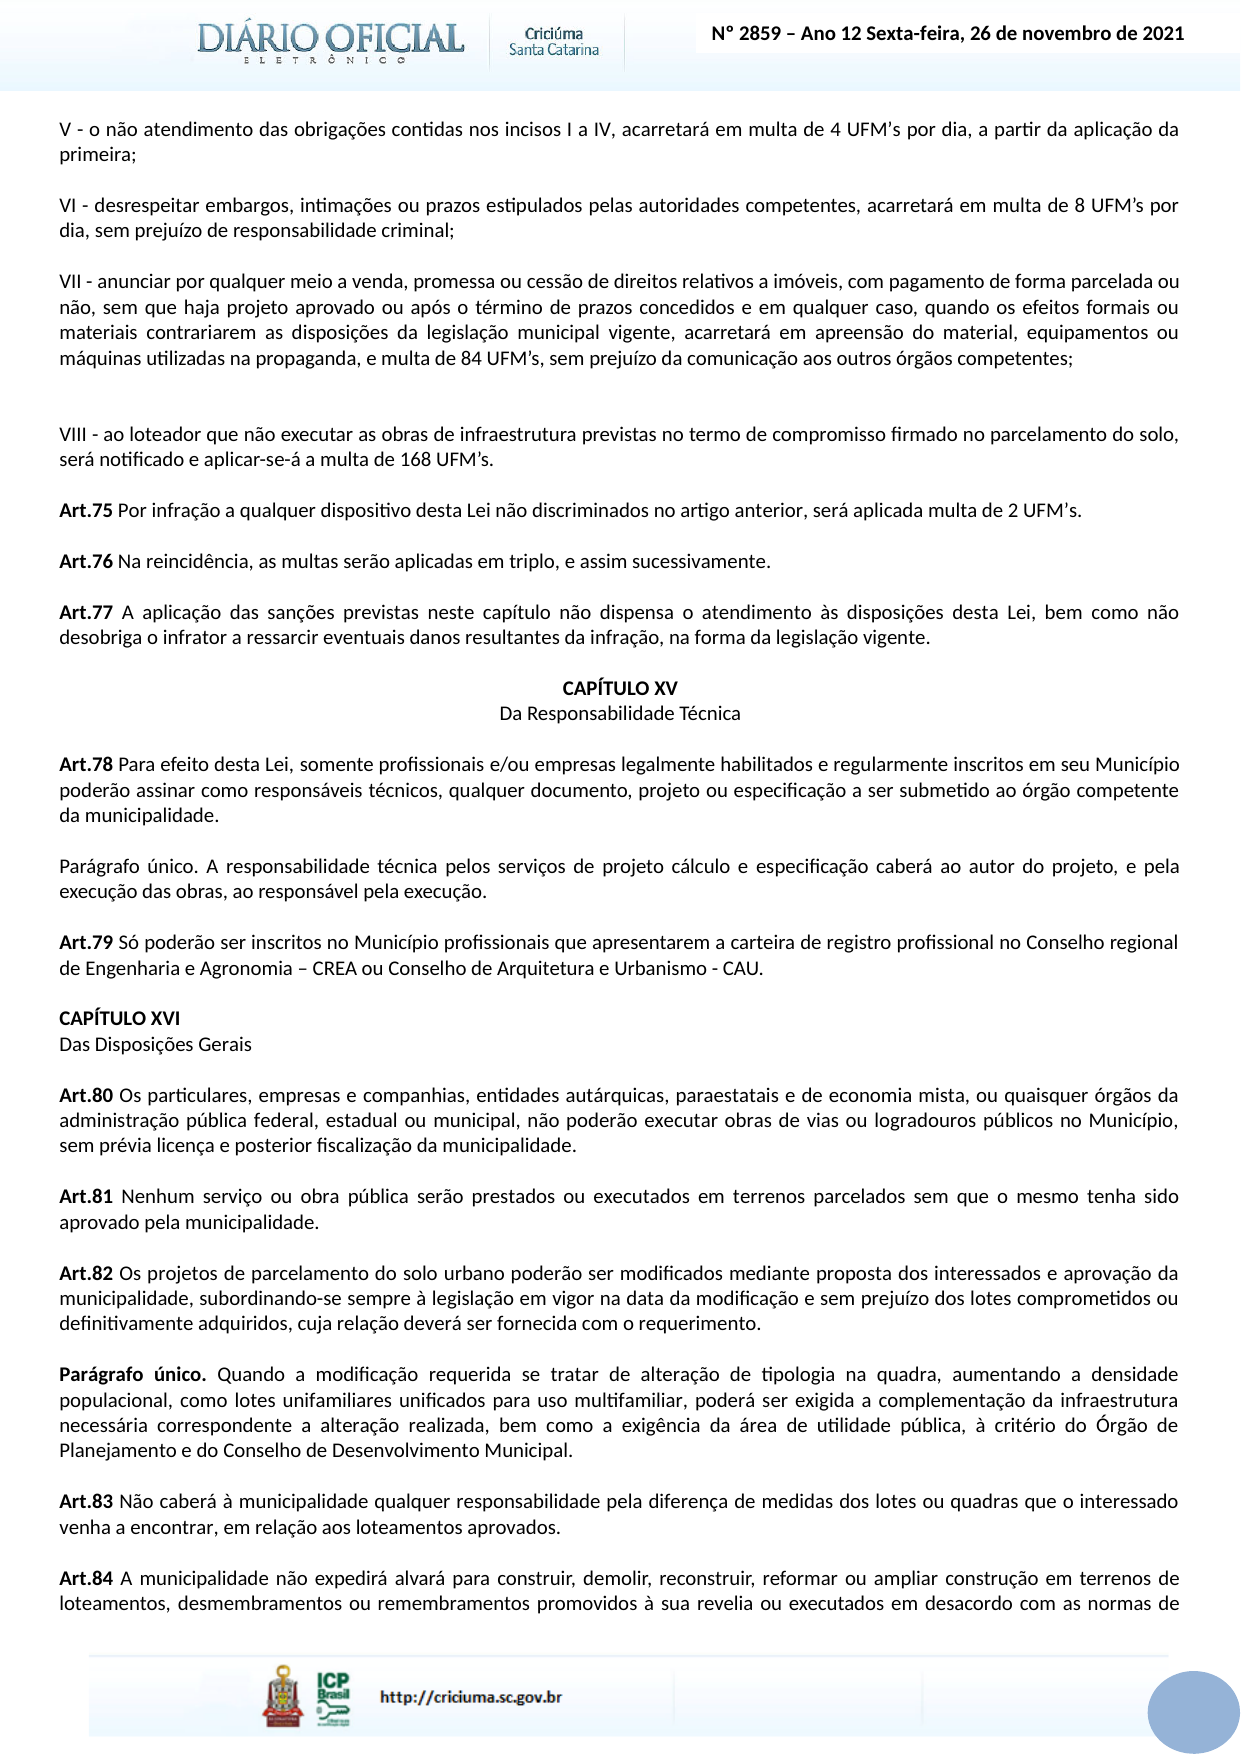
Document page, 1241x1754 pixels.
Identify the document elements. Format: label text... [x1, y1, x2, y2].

text Art.83 Não caberá à municipalidade qualquer responsabilidade pela diferença de medidas dos lotes ou quadras que o interessado venha a encontrar, em relação aos loteamentos aprovados. [59, 1488, 1181, 1539]
text CAPÍTULO XVI [59, 1006, 1181, 1031]
text Parágrafo único. Quando a modificação requerida se tratar de alteração de tipologia na quadra, aumentando a densidade populacional, como lotes unifamiliares unificados para uso multifamiliar, poderá ser exigida a complementação da infraestrutura necessária correspondente a alteração realizada, bem como a exigência da área de utilidade pública, à critério do Órgão de Planejamento e do Conselho de Desenvolvimento Municipal. [59, 1361, 1181, 1463]
text VIII - ao loteador que não executar as obras de infraestrutura previstas no termo de compromisso firmado no parcelamento do solo, será notificado e aplicar-se-á a multa de 168 UFM’s. [59, 421, 1181, 472]
text Parágrafo único. A responsabilidade técnica pelos serviços de projeto cálculo e especificação caberá ao autor do projeto, e pela execução das obras, ao responsável pela execução. [59, 853, 1181, 904]
text Art.81 Nenhum serviço ou obra pública serão prestados ou executados em terrenos parcelados sem que o mesmo tenha sido aprovado pela municipalidade. [59, 1183, 1181, 1234]
text Art.84 A municipalidade não expedirá alvará para construir, demolir, reconstruir, reformar ou ampliar construção em terrenos de loteamentos, desmembramentos ou remembramentos promovidos à sua revelia ou executados em desacordo com as normas de [59, 1565, 1181, 1616]
text Art.80 Os particulares, empresas e companhias, entidades autárquicas, paraestatais e de economia mista, ou quaisquer órgãos da administração pública federal, estadual ou municipal, não poderão executar obras de vias ou logradouros públicos no Município, sem prévia licença e posterior fiscalização da municipalidade. [59, 1082, 1181, 1158]
text Art.75 Por infração a qualquer dispositivo desta Lei não discriminados no artigo anterior, será aplicada multa de 2 UFM’s. [59, 497, 1181, 523]
text Art.82 Os projetos de parcelamento do solo urbano poderão ser modificados mediante proposta dos interessados e aprovação da municipalidade, subordinando-se sempre à legislação em vigor na data da modificação e sem prejuízo dos lotes comprometidos ou definitivamente adquiridos, cuja relação deverá ser fornecida com o requerimento. [59, 1260, 1181, 1336]
text Art.78 Para efeito desta Lei, somente profissionais e/ou empresas legalmente habilitados e regularmente inscritos em seu Município poderão assinar como responsáveis técnicos, qualquer documento, projeto ou especificação a ser submetido ao órgão competente da municipalidade. [59, 751, 1181, 828]
text VII - anunciar por qualquer meio a venda, promessa ou cessão de direitos relativos a imóveis, com pagamento de forma parcelada ou não, sem que haja projeto aprovado ou após o término de prazos concedidos e em qualquer caso, quando os efeitos formais ou materiais contrariarem as disposições da legislação municipal vigente, acarretará em apreensão do material, equipamentos ou máquinas utilizadas na propaganda, e multa de 84 UFM’s, sem prejuízo da comunicação aos outros órgãos competentes; [59, 268, 1181, 370]
text VI - desrespeitar embargos, intimações ou prazos estipulados pelas autoridades competentes, acarretará em multa de 8 UFM’s por dia, sem prejuízo de responsabilidade criminal; [59, 192, 1181, 243]
text Art.79 Só poderão ser inscritos no Município profissionais que apresentarem a carteira de registro profissional no Conselho regional de Engenharia e Agronomia – CREA ou Conselho de Arquitetura e Urbanismo - CAU. [59, 929, 1181, 980]
text Art.77 A aplicação das sanções previstas neste capítulo não dispensa o atendimento às disposições desta Lei, bem como não desobriga o infrator a ressarcir eventuais danos resultantes da infração, na forma da legislação vigente. [59, 599, 1181, 650]
text Da Responsabilidade Técnica [59, 701, 1181, 726]
text Das Disposições Gerais [59, 1031, 1181, 1056]
text V - o não atendimento das obrigações contidas nos incisos I a IV, acarretará em multa de 4 UFM’s por dia, a partir da aplicação da primeira; [59, 116, 1181, 167]
text Art.76 Na reincidência, as multas serão aplicadas em triplo, e assim sucessivamente. [59, 548, 1181, 573]
text CAPÍTULO XV [59, 675, 1181, 701]
